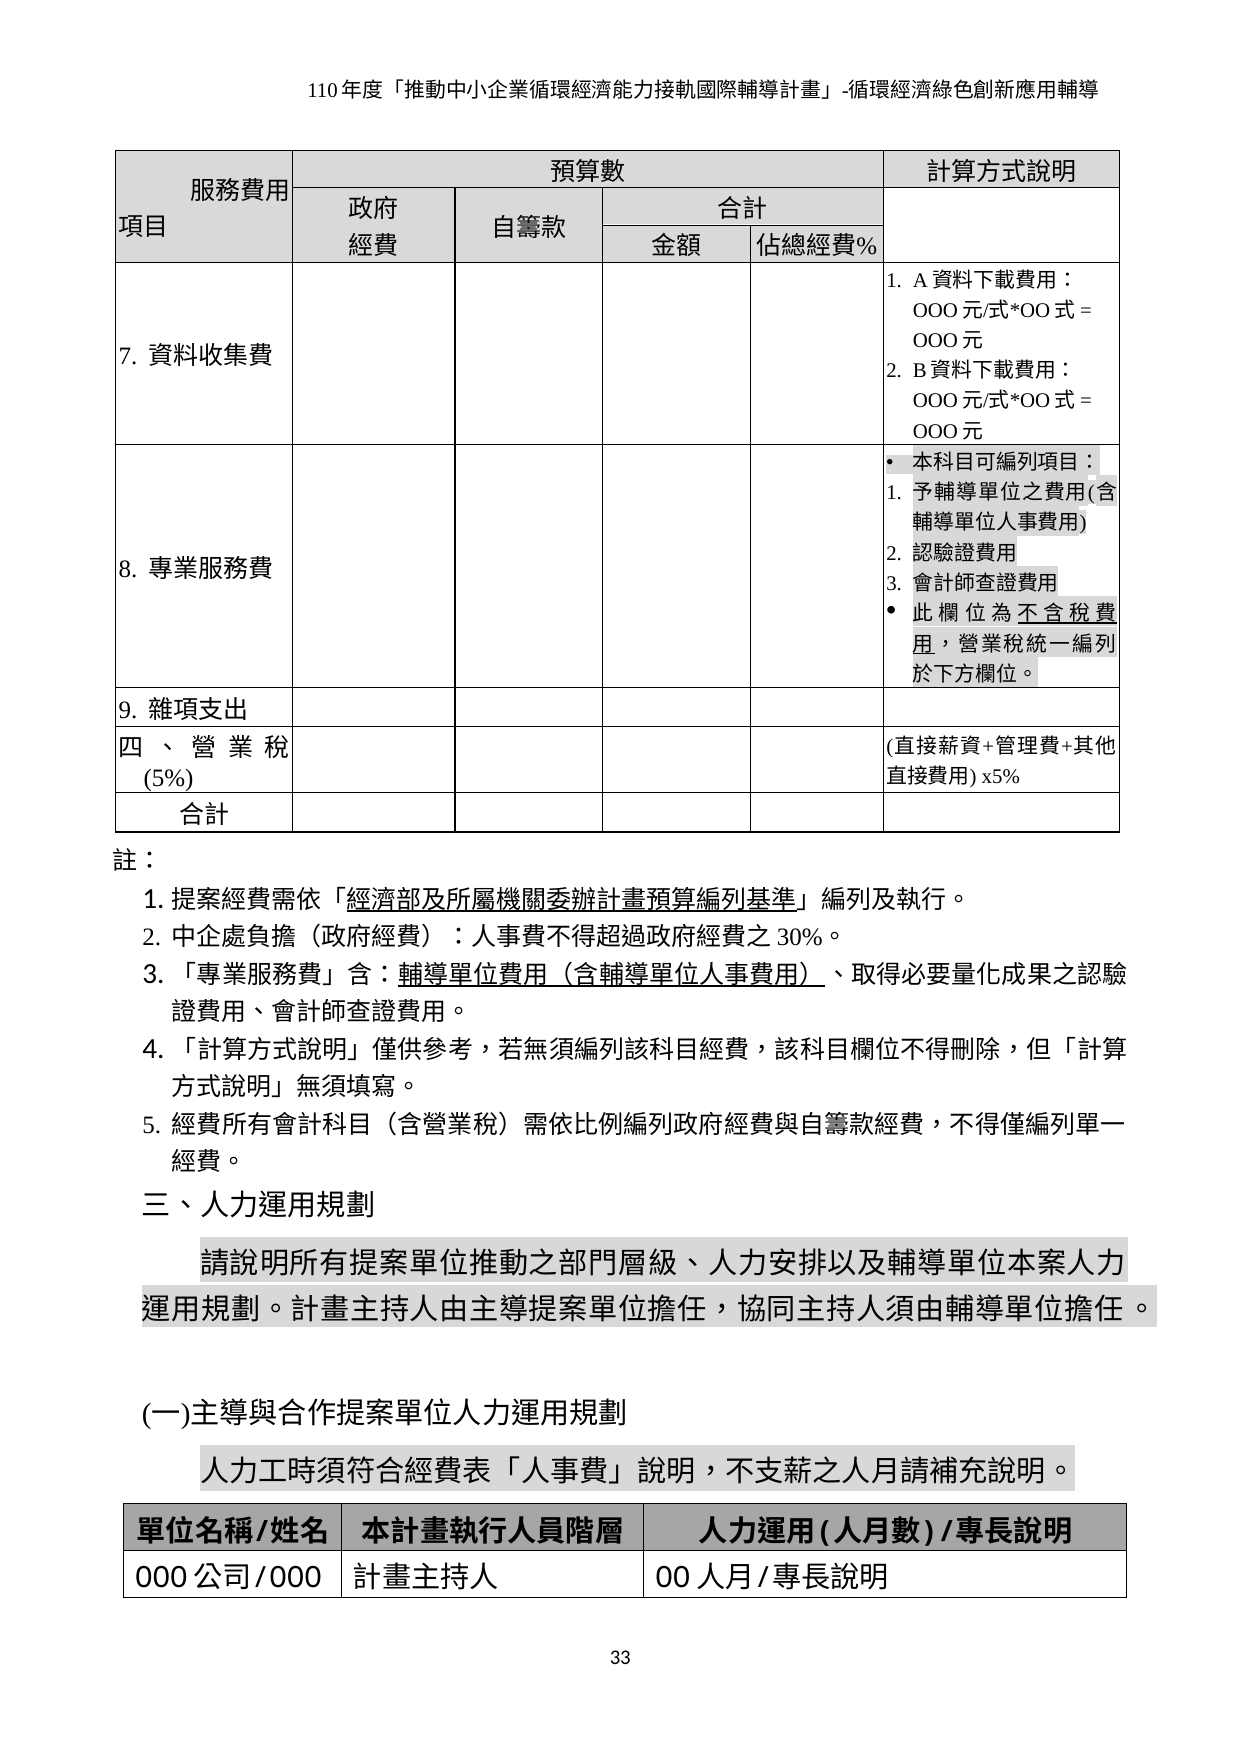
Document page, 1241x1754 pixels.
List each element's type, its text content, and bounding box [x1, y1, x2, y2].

table_cell [603, 793, 750, 831]
table_cell [884, 688, 1119, 726]
table_cell [603, 727, 750, 792]
table_header 人力運用(人月數)/專長說明 [644, 1504, 1126, 1550]
table_cell [603, 445, 750, 687]
table_cell 資料收集費 [116, 263, 292, 444]
table_cell [293, 688, 454, 726]
list 提案經費需依「經濟部及所屬機關委辦計畫預算編列基準」編列及執行。 [142, 878, 1128, 916]
table_cell [603, 688, 750, 726]
table_header 計算方式說明 [884, 151, 1119, 187]
table_cell [293, 727, 454, 792]
table_cell 佔總經費% [751, 226, 883, 262]
table_header 服務費用 項目 [116, 151, 292, 262]
table_cell 四、營業稅(5%) [116, 727, 292, 792]
table_cell [456, 445, 602, 687]
text 人力工時須符合經費表「人事費」說明，不支薪之人月請補充說明。 [142, 1445, 1128, 1491]
table_cell [751, 727, 883, 792]
table_cell [456, 263, 602, 444]
list 中企處負擔（政府經費）：人事費不得超過政府經費之30%。 [142, 916, 1128, 953]
table_cell [884, 225, 1119, 262]
subtitle 三、人力運用規劃 [142, 1178, 1128, 1224]
table_cell [751, 263, 883, 444]
table_cell [884, 793, 1119, 831]
list 「專業服務費」含：輔導單位費用（含輔導單位人事費用）、取得必要量化成果之認驗證費用、會計師查證費用。 [142, 953, 1128, 1028]
table_cell A資料下載費用：OOO元/式*OO式 = OOO元 B資料下載費用：OOO元/式*OO式 = OOO元 [884, 263, 1119, 444]
text 註： [112, 832, 1128, 878]
table_header 預算數 [293, 151, 883, 187]
table_cell 自籌款 [456, 188, 602, 262]
table_cell [456, 727, 602, 792]
table_cell (直接薪資+管理費+其他直接費用) x5% [884, 727, 1119, 792]
table_cell 本科目可編列項目： 予輔導單位之費用(含輔導單位人事費用) 認驗證費用 會計師查證費用 此欄位為不含稅費用，營業稅統一編列於下方欄位。 [884, 445, 1119, 687]
list 經費所有會計科目（含營業稅）需依比例編列政府經費與自籌款經費，不得僅編列單一經費。 [142, 1103, 1128, 1178]
table_cell 金額 [603, 226, 750, 262]
table_header 本計畫執行人員階層 [342, 1504, 643, 1550]
table_cell 雜項支出 [116, 688, 292, 726]
table_cell [293, 445, 454, 687]
table_cell [456, 793, 602, 831]
table_cell [456, 688, 602, 726]
table_cell [293, 793, 454, 831]
text (一)主導與合作提案單位人力運用規劃 [142, 1387, 1128, 1432]
table_cell OOO公司/OOO [124, 1551, 341, 1597]
table_cell [751, 688, 883, 726]
table_cell 專業服務費 [116, 445, 292, 687]
table_cell [884, 188, 1119, 224]
table_header 單位名稱/姓名 [124, 1504, 341, 1550]
table_cell 計畫主持人 [342, 1551, 643, 1597]
table_cell 合計 [603, 188, 883, 224]
table_cell [751, 793, 883, 831]
text 請說明所有提案單位推動之部門層級、人力安排以及輔導單位本案人力運用規劃。計畫主持人由主導提案單位擔任，協同主持人須由輔導單位擔任。 [142, 1237, 1128, 1374]
table_cell [603, 263, 750, 444]
table_cell 合計 [116, 793, 292, 831]
table_cell [293, 263, 454, 444]
table_cell 政府 經費 [293, 188, 454, 262]
table_cell OO人月/專長說明 [644, 1551, 1126, 1597]
table_cell [751, 445, 883, 687]
list 「計算方式說明」僅供參考，若無須編列該科目經費，該科目欄位不得刪除，但「計算方式說明」無須填寫。 [142, 1028, 1128, 1103]
